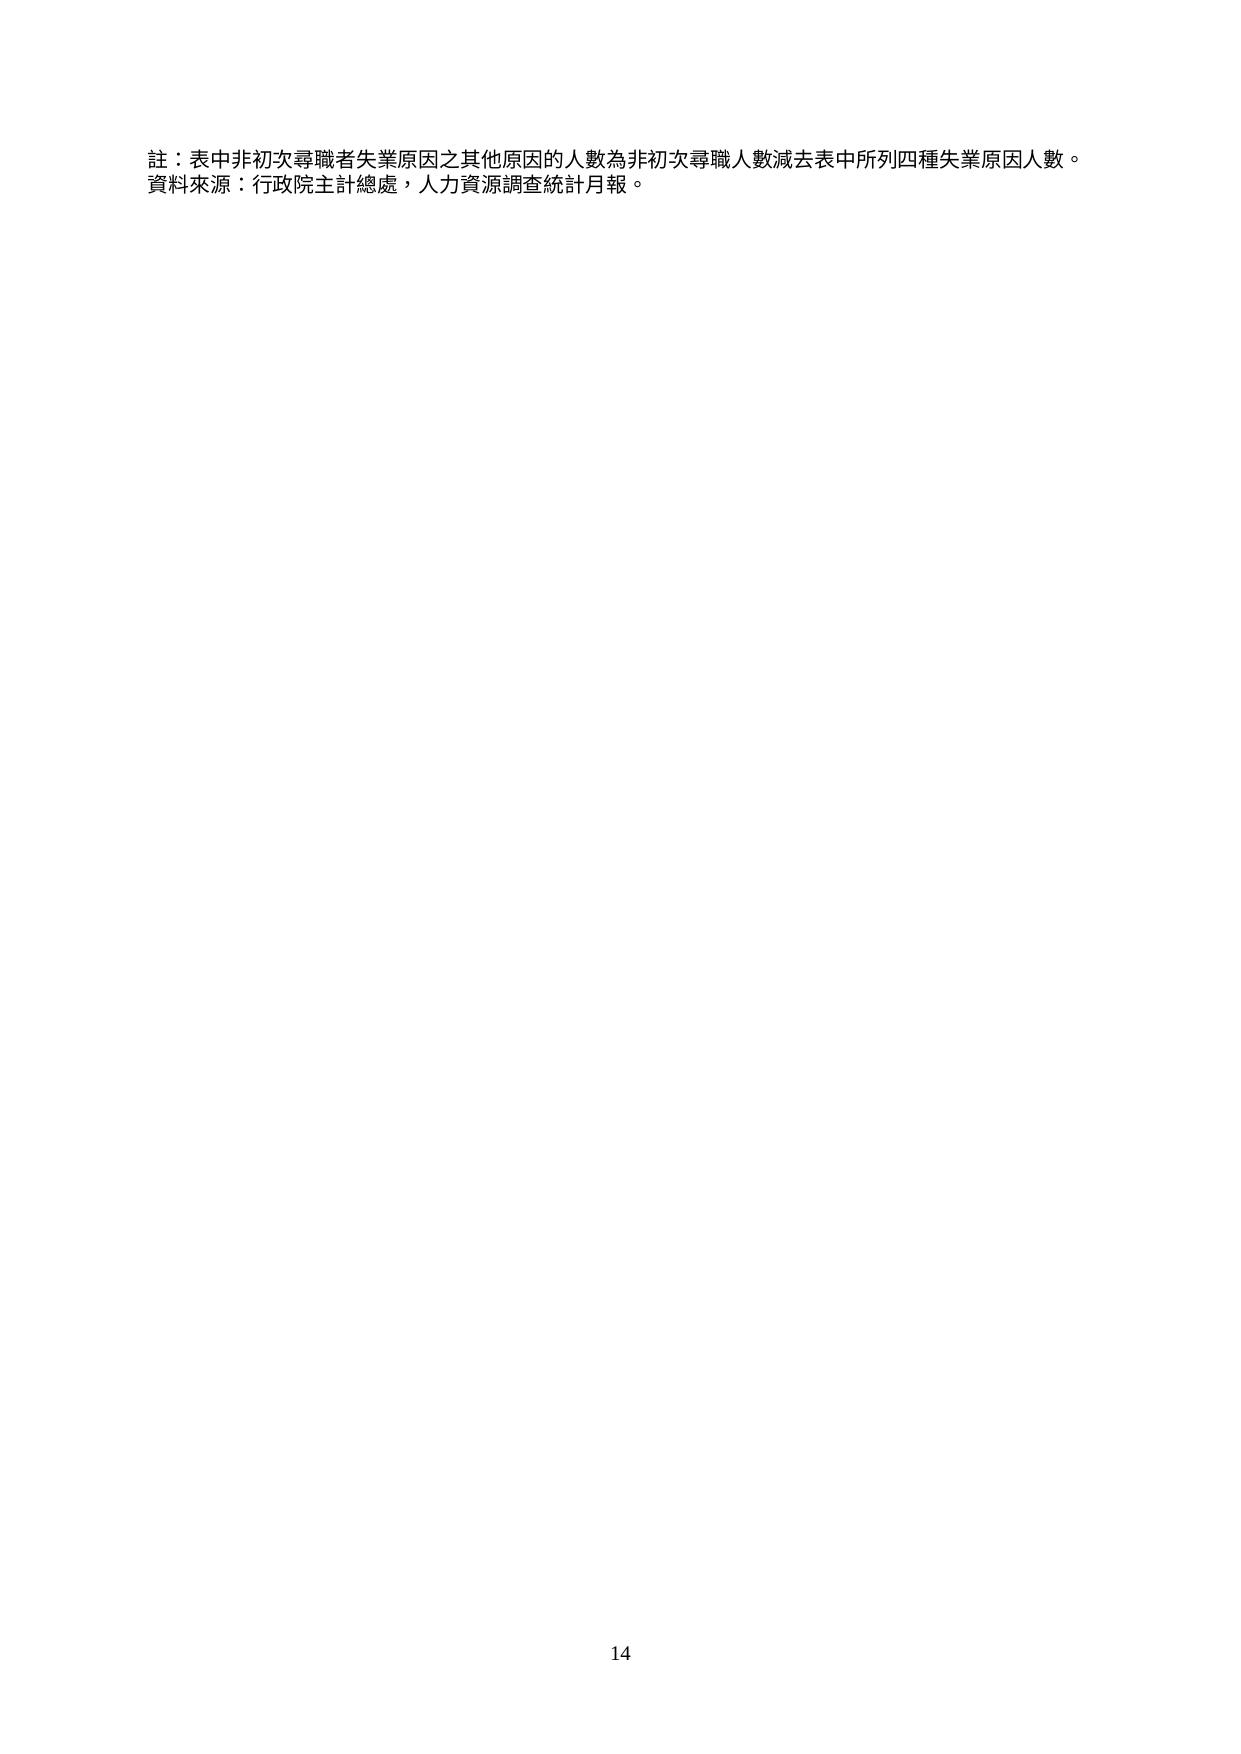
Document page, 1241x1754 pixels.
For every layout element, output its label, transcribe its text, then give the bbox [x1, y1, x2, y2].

text 資料來源：行政院主計總處，人力資源調查統計月報。 [148, 173, 1063, 198]
text 註：表中非初次尋職者失業原因之其他原因的人數為非初次尋職人數減去表中所列四種失業原因人數。 [148, 148, 1107, 173]
